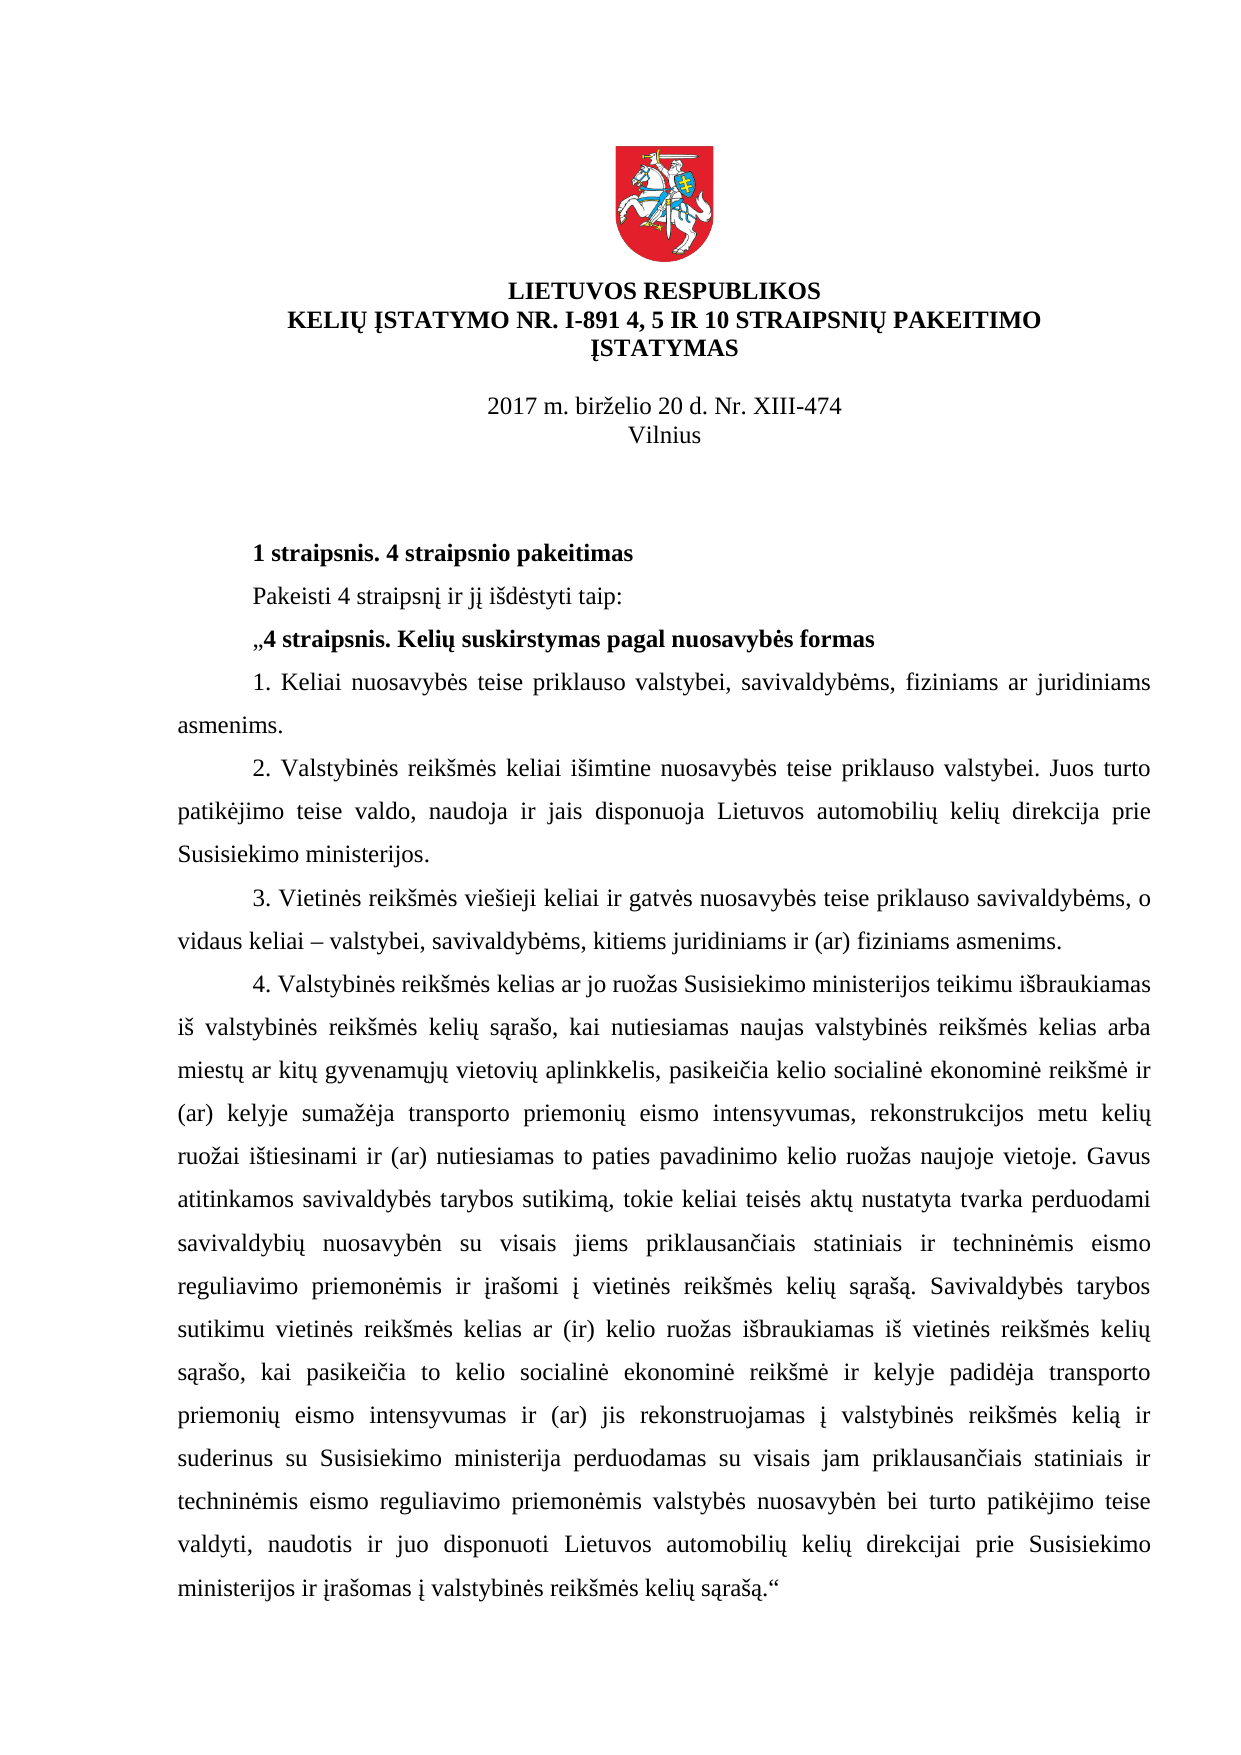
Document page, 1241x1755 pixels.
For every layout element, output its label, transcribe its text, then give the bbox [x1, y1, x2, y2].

text 4. Valstybinės reikšmės kelias ar jo ruožas Susisiekimo ministerijos teikimu išbraukiamas iš valstybinės reikšmės kelių sąrašo, kai nutiesiamas naujas valstybinės reikšmės kelias arba miestų ar kitų gyvenamųjų vietovių aplinkkelis, pasikeičia kelio socialinė ekonominė reikšmė ir (ar) kelyje sumažėja transporto priemonių eismo intensyvumas, rekonstrukcijos metu kelių ruožai ištiesinami ir (ar) nutiesiamas to paties pavadinimo kelio ruožas naujoje vietoje. Gavus atitinkamos savivaldybės tarybos sutikimą, tokie keliai teisės aktų nustatyta tvarka perduodami savivaldybių nuosavybėn su visais jiems priklausančiais statiniais ir techninėmis eismo reguliavimo priemonėmis ir įrašomi į vietinės reikšmės kelių sąrašą. Savivaldybės tarybos sutikimu vietinės reikšmės kelias ar (ir) kelio ruožas išbraukiamas iš vietinės reikšmės kelių sąrašo, kai pasikeičia to kelio socialinė ekonominė reikšmė ir kelyje padidėja transporto priemonių eismo intensyvumas ir (ar) jis rekonstruojamas į valstybinės reikšmės kelią ir suderinus su Susisiekimo ministerija perduodamas su visais jam priklausančiais statiniais ir techninėmis eismo reguliavimo priemonėmis valstybės nuosavybėn bei turto patikėjimo teise valdyti, naudotis ir juo disponuoti Lietuvos automobilių kelių direkcijai prie Susisiekimo ministerijos ir įrašomas į valstybinės reikšmės kelių sąrašą.“ [177, 969, 1152, 1601]
text LIETUVOS RESPUBLIKOS [177, 276, 1152, 305]
text Pakeisti 4 straipsnį ir jį išdėstyti taip: [177, 581, 1152, 609]
text KELIŲ ĮSTATYMO NR. I-891 4, 5 IR 10 STRAIPSNIŲ PAKEITIMO [177, 305, 1152, 333]
text 1 straipsnis. 4 straipsnio pakeitimas [177, 538, 1152, 566]
text ĮSTATYMAS [177, 333, 1152, 362]
text „4 straipsnis. Kelių suskirstymas pagal nuosavybės formas [177, 624, 1152, 653]
text 2. Valstybinės reikšmės keliai išimtine nuosavybės teise priklauso valstybei. Juos turto patikėjimo teise valdo, naudoja ir jais disponuoja Lietuvos automobilių kelių direkcija prie Susisiekimo ministerijos. [177, 753, 1152, 868]
text Vilnius [177, 420, 1152, 448]
text 1. Keliai nuosavybės teise priklauso valstybei, savivaldybėms, fiziniams ar juridiniams asmenims. [177, 667, 1152, 739]
text 2017 m. birželio 20 d. Nr. XIII-474 [177, 391, 1152, 420]
text 3. Vietinės reikšmės viešieji keliai ir gatvės nuosavybės teise priklauso savivaldybėms, o vidaus keliai – valstybei, savivaldybėms, kitiems juridiniams ir (ar) fiziniams asmenims. [177, 883, 1152, 954]
